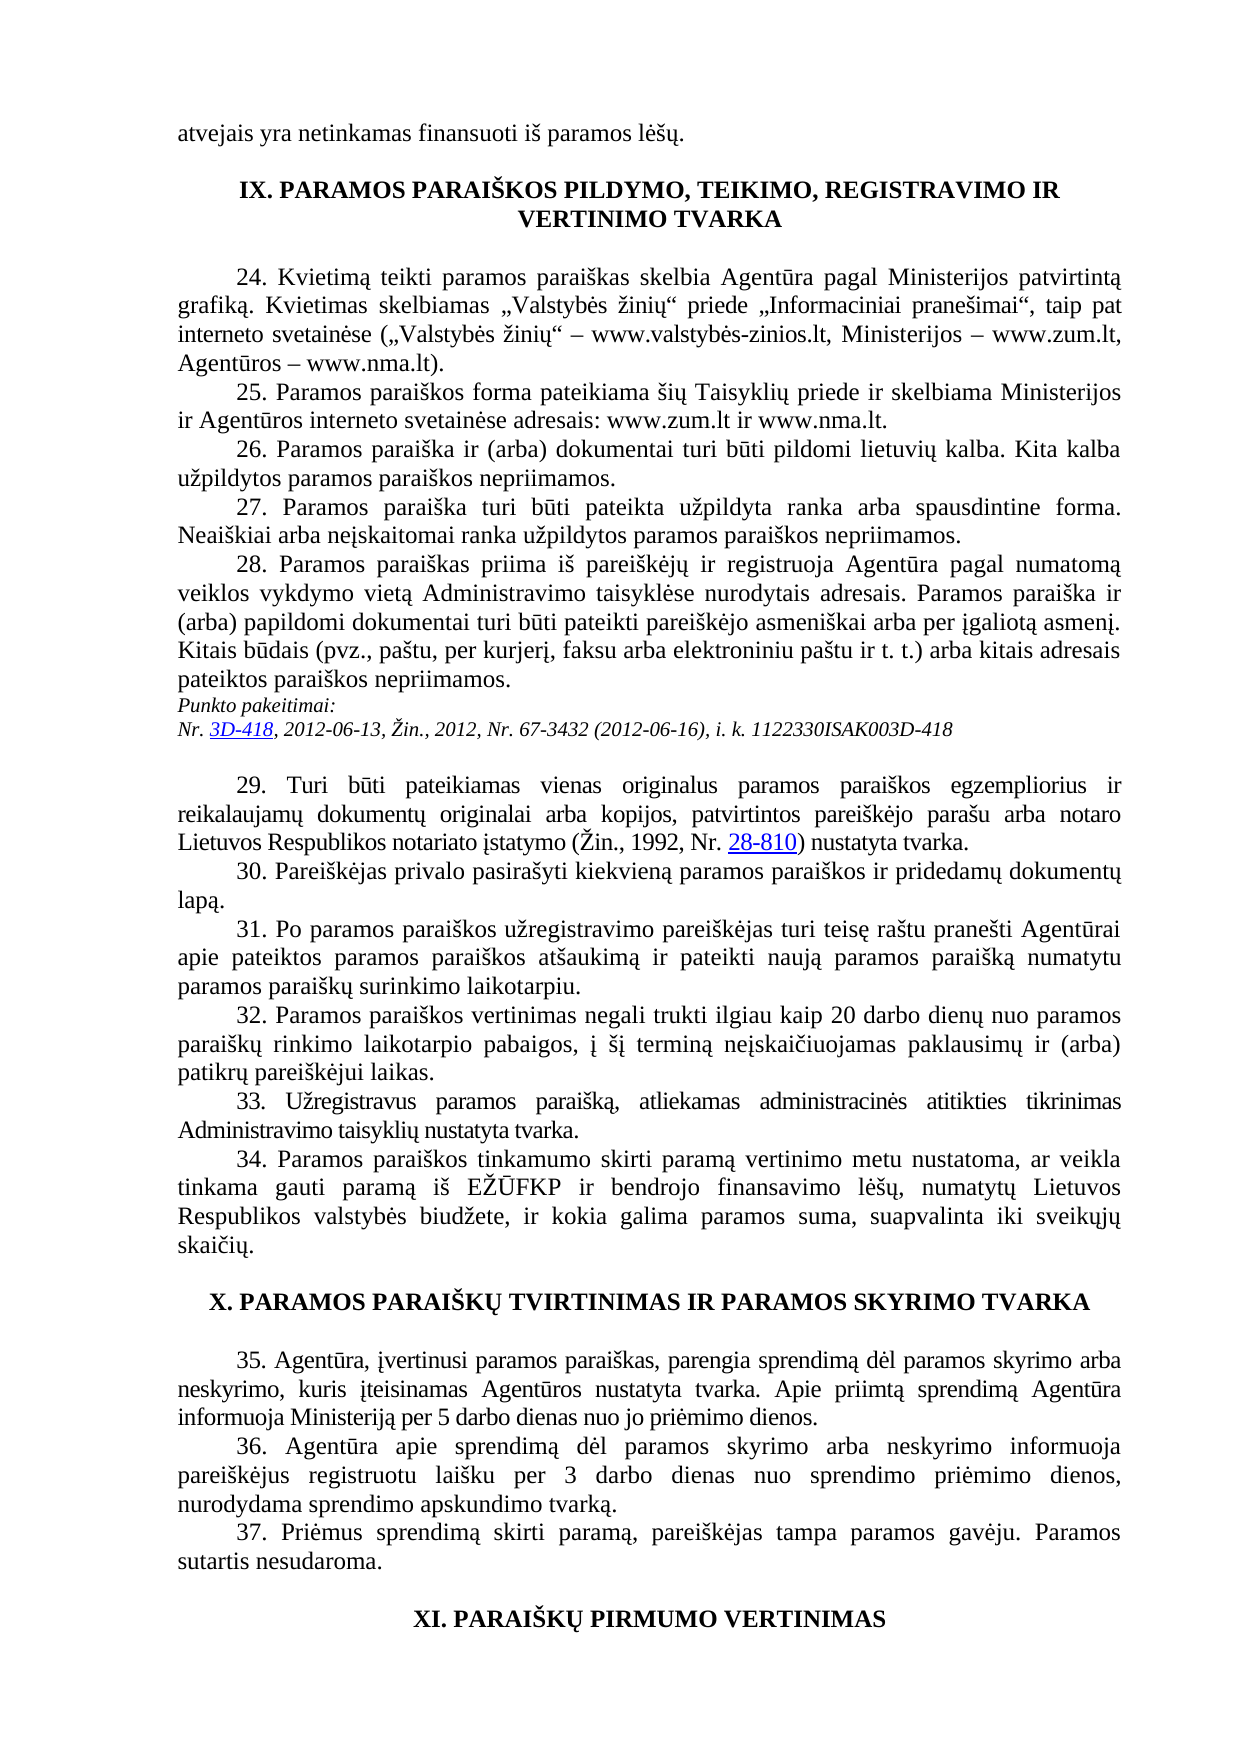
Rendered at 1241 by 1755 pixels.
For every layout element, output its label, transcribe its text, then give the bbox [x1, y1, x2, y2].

text XI. Paraiškų PIRMUMO VERTINIMAS [177, 1604, 1122, 1632]
text atvejais yra netinkamas finansuoti iš paramos lėšų. [177, 118, 1122, 147]
text 25. Paramos paraiškos forma pateikiama šių Taisyklių priede ir skelbiama Ministerijos ir Agentūros interneto svetainėse adresais: www.zum.lt ir www.nma.lt. [177, 377, 1122, 434]
text 28. Paramos paraiškas priima iš pareiškėjų ir registruoja Agentūra pagal numatomą veiklos vykdymo vietą Administravimo taisyklėse nurodytais adresais. Paramos paraiška ir (arba) papildomi dokumentai turi būti pateikti pareiškėjo asmeniškai arba per įgaliotą asmenį. Kitais būdais (pvz., paštu, per kurjerį, faksu arba elektroniniu paštu ir t. t.) arba kitais adresais pateiktos paraiškos nepriimamos. [177, 549, 1122, 693]
text 37. Priėmus sprendimą skirti paramą, pareiškėjas tampa paramos gavėju. Paramos sutartis nesudaroma. [177, 1517, 1122, 1575]
text 29. Turi būti pateikiamas vienas originalus paramos paraiškos egzempliorius ir reikalaujamų dokumentų originalai arba kopijos, patvirtintos pareiškėjo parašu arba notaro Lietuvos Respublikos notariato įstatymo (Žin., 1992, Nr. 28-810) nustatyta tvarka. [177, 770, 1122, 856]
text Punkto pakeitimai: [177, 693, 1122, 717]
text Nr. 3D-418, 2012-06-13, Žin., 2012, Nr. 67-3432 (2012-06-16), i. k. 1122330ISAK003D-418 [177, 717, 1122, 741]
text 30. Pareiškėjas privalo pasirašyti kiekvieną paramos paraiškos ir pridedamų dokumentų lapą. [177, 856, 1122, 914]
text 24. Kvietimą teikti paramos paraiškas skelbia Agentūra pagal Ministerijos patvirtintą grafiką. Kvietimas skelbiamas „Valstybės žinių“ priede „Informaciniai pranešimai“, taip pat interneto svetainėse („Valstybės žinių“ – www.valstybės-zinios.lt, Ministerijos – www.zum.lt, Agentūros – www.nma.lt). [177, 262, 1122, 377]
text 31. Po paramos paraiškos užregistravimo pareiškėjas turi teisę raštu pranešti Agentūrai apie pateiktos paramos paraiškos atšaukimą ir pateikti naują paramos paraišką numatytu paramos paraiškų surinkimo laikotarpiu. [177, 914, 1122, 1000]
text 27. Paramos paraiška turi būti pateikta užpildyta ranka arba spausdintine forma. Neaiškiai arba neįskaitomai ranka užpildytos paramos paraiškos nepriimamos. [177, 492, 1122, 549]
text 32. Paramos paraiškos vertinimas negali trukti ilgiau kaip 20 darbo dienų nuo paramos paraiškų rinkimo laikotarpio pabaigos, į šį terminą neįskaičiuojamas paklausimų ir (arba) patikrų pareiškėjui laikas. [177, 1000, 1122, 1086]
text 26. Paramos paraiška ir (arba) dokumentai turi būti pildomi lietuvių kalba. Kita kalba užpildytos paramos paraiškos nepriimamos. [177, 434, 1122, 492]
text 35. Agentūra, įvertinusi paramos paraiškas, parengia sprendimą dėl paramos skyrimo arba neskyrimo, kuris įteisinamas Agentūros nustatyta tvarka. Apie priimtą sprendimą Agentūra informuoja Ministeriją per 5 darbo dienas nuo jo priėmimo dienos. [177, 1345, 1122, 1431]
text IX. PARAMOS PARAIŠKOS PILDYMO, TEIKIMO, REGISTRAVIMO IR VERTINIMO TVARKA [177, 176, 1122, 233]
text 34. Paramos paraiškos tinkamumo skirti paramą vertinimo metu nustatoma, ar veikla tinkama gauti paramą iš EŽŪFKP ir bendrojo finansavimo lėšų, numatytų Lietuvos Respublikos valstybės biudžete, ir kokia galima paramos suma, suapvalinta iki sveikųjų skaičių. [177, 1144, 1122, 1259]
text 33. Užregistravus paramos paraišką, atliekamas administracinės atitikties tikrinimas Administravimo taisyklių nustatyta tvarka. [177, 1086, 1122, 1144]
text 36. Agentūra apie sprendimą dėl paramos skyrimo arba neskyrimo informuoja pareiškėjus registruotu laišku per 3 darbo dienas nuo sprendimo priėmimo dienos, nurodydama sprendimo apskundimo tvarką. [177, 1431, 1122, 1517]
text X. PARAMOS PARAIŠKŲ TVIRTINIMAS IR PARAMOS SKYRIMO TVARKA [177, 1287, 1122, 1316]
